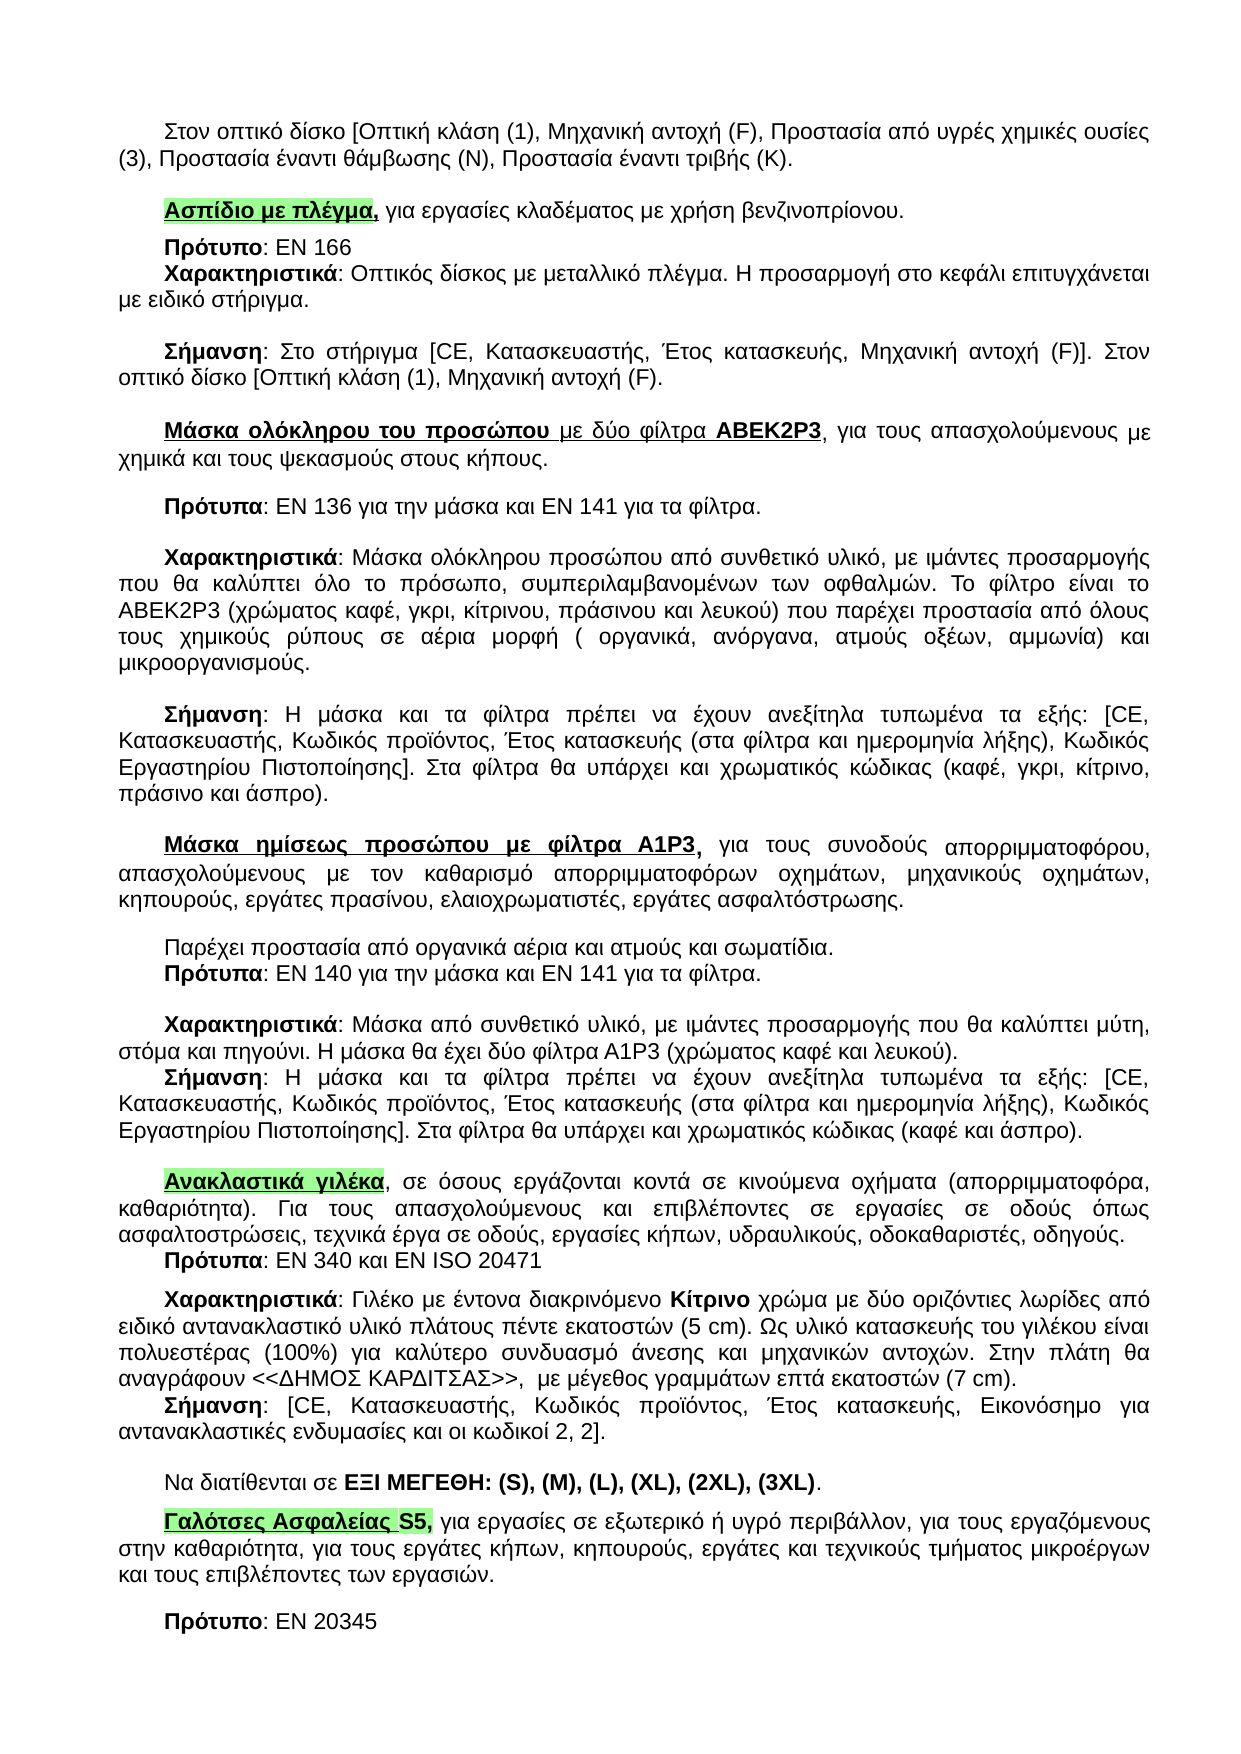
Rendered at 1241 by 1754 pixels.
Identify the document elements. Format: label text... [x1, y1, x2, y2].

text Χαρακτηριστικά: Οπτικός δίσκος με μεταλλικό πλέγμα. Η προσαρμογή στο κεφάλι επιτυγχάνεται με ειδικό στήριγμα. [118, 260, 1151, 312]
list Μάσκα ολόκληρου του προσώπου με δύο φίλτρα ΑΒΕΚ2Ρ3, για τους απασχολούμενους με χημικά και τους ψεκασμούς στους κήπους. [118, 417, 1151, 472]
list Aσπίδιο με πλέγμα, για εργασίες κλαδέματος με χρήση βενζινοπρίονου. [118, 197, 1151, 224]
text Σήμανση: Στο στήριγμα [CE, Κατασκευαστής, Έτος κατασκευής, Μηχανική αντοχή (F)]. Στον οπτικό δίσκο [Οπτική κλάση (1), Μηχανική αντοχή (F). [118, 338, 1151, 390]
text Πρότυπα: ΕΝ 140 για την μάσκα και ΕΝ 141 για τα φίλτρα. [118, 960, 1151, 986]
text Πρότυπα: ΕΝ 136 για την μάσκα και ΕΝ 141 για τα φίλτρα. [118, 493, 1151, 519]
text Σήμανση: Η μάσκα και τα φίλτρα πρέπει να έχουν ανεξίτηλα τυπωμένα τα εξής: [CE, Κατασκευαστής, Κωδικός προϊόντος, Έτος κατασκευής (στα φίλτρα και ημερομηνία λήξης), Κωδικός Εργαστηρίου Πιστοποίησης]. Στα φίλτρα θα υπάρχει και χρωματικός κώδικας (καφέ και άσπρο). [118, 1064, 1151, 1143]
text Να διατίθενται σε ΕΞΙ ΜΕΓΕΘΗ: (S), (M), (L), (XL), (2XL), (3XL). [118, 1469, 1151, 1496]
text Χαρακτηριστικά: Μάσκα ολόκληρου προσώπου από συνθετικό υλικό, με ιμάντες προσαρμογής που θα καλύπτει όλο το πρόσωπο, συμπεριλαμβανομένων των οφθαλμών. Το φίλτρο είναι το ΑΒΕΚ2Ρ3 (χρώματος καφέ, γκρι, κίτρινου, πράσινου και λευκού) που παρέχει προστασία από όλους τους χημικούς ρύπους σε αέρια μορφή ( οργανικά, ανόργανα, ατμούς οξέων, αμμωνία) και μικροοργανισμούς. [118, 544, 1151, 676]
text Πρότυπο: ΕΝ 20345 [118, 1608, 1151, 1634]
text Χαρακτηριστικά: Μάσκα από συνθετικό υλικό, με ιμάντες προσαρμογής που θα καλύπτει μύτη, στόμα και πηγούνι. Η μάσκα θα έχει δύο φίλτρα Α1P3 (χρώματος καφέ και λευκού). [118, 1011, 1151, 1064]
text Στον οπτικό δίσκο [Οπτική κλάση (1), Μηχανική αντοχή (F), Προστασία από υγρές χημικές ουσίες (3), Προστασία έναντι θάμβωσης (Ν), Προστασία έναντι τριβής (Κ). [118, 118, 1151, 171]
list Ανακλαστικά γιλέκα, σε όσους εργάζονται κοντά σε κινούμενα οχήματα (απορριμματοφόρα, καθαριότητα). Για τους απασχολούμενους και επιβλέποντες σε εργασίες σε οδούς όπως ασφαλτοστρώσεις, τεχνικά έργα σε οδούς, εργασίες κήπων, υδραυλικούς, οδοκαθαριστές, οδηγούς. [118, 1168, 1151, 1247]
text Πρότυπα: ΕΝ 340 και ΕΝ ISO 20471 [118, 1247, 1151, 1274]
text Πρότυπο: EN 166 [118, 233, 1151, 260]
text Σήμανση: Η μάσκα και τα φίλτρα πρέπει να έχουν ανεξίτηλα τυπωμένα τα εξής: [CE, Κατασκευαστής, Κωδικός προϊόντος, Έτος κατασκευής (στα φίλτρα και ημερομηνία λήξης), Κωδικός Εργαστηρίου Πιστοποίησης]. Στα φίλτρα θα υπάρχει και χρωματικός κώδικας (καφέ, γκρι, κίτρινο, πράσινο και άσπρο). [118, 701, 1151, 806]
text Σήμανση: [CE, Κατασκευαστής, Κωδικός προϊόντος, Έτος κατασκευής, Εικονόσημο για αντανακλαστικές ενδυμασίες και οι κωδικοί 2, 2]. [118, 1392, 1151, 1444]
text Παρέχει προστασία από οργανικά αέρια και ατμούς και σωματίδια. [118, 933, 1151, 960]
list Μάσκα ημίσεως προσώπου με φίλτρα Α1Ρ3, για τους συνοδούς απορριμματοφόρου, απασχολούμενους με τον καθαρισμό απορριμματοφόρων οχημάτων, μηχανικούς οχημάτων, κηπουρούς, εργάτες πρασίνου, ελαιοχρωματιστές, εργάτες ασφαλτόστρωσης. [118, 831, 1151, 912]
text Χαρακτηριστικά: Γιλέκο με έντονα διακρινόμενο Κίτρινο χρώμα με δύο οριζόντιες λωρίδες από ειδικό αντανακλαστικό υλικό πλάτους πέντε εκατοστών (5 cm). Ως υλικό κατασκευής του γιλέκου είναι πολυεστέρας (100%) για καλύτερο συνδυασμό άνεσης και μηχανικών αντοχών. Στην πλάτη θα αναγράφουν <<ΔΗΜΟΣ ΚΑΡΔΙΤΣΑΣ>>, με μέγεθος γραμμάτων επτά εκατοστών (7 cm). [118, 1286, 1151, 1392]
list Γαλότσες Ασφαλείας S5, για εργασίες σε εξωτερικό ή υγρό περιβάλλον, για τους εργαζόμενους στην καθαριότητα, για τους εργάτες κήπων, κηπουρούς, εργάτες και τεχνικούς τμήματος μικροέργων και τους επιβλέποντες των εργασιών. [118, 1508, 1151, 1587]
